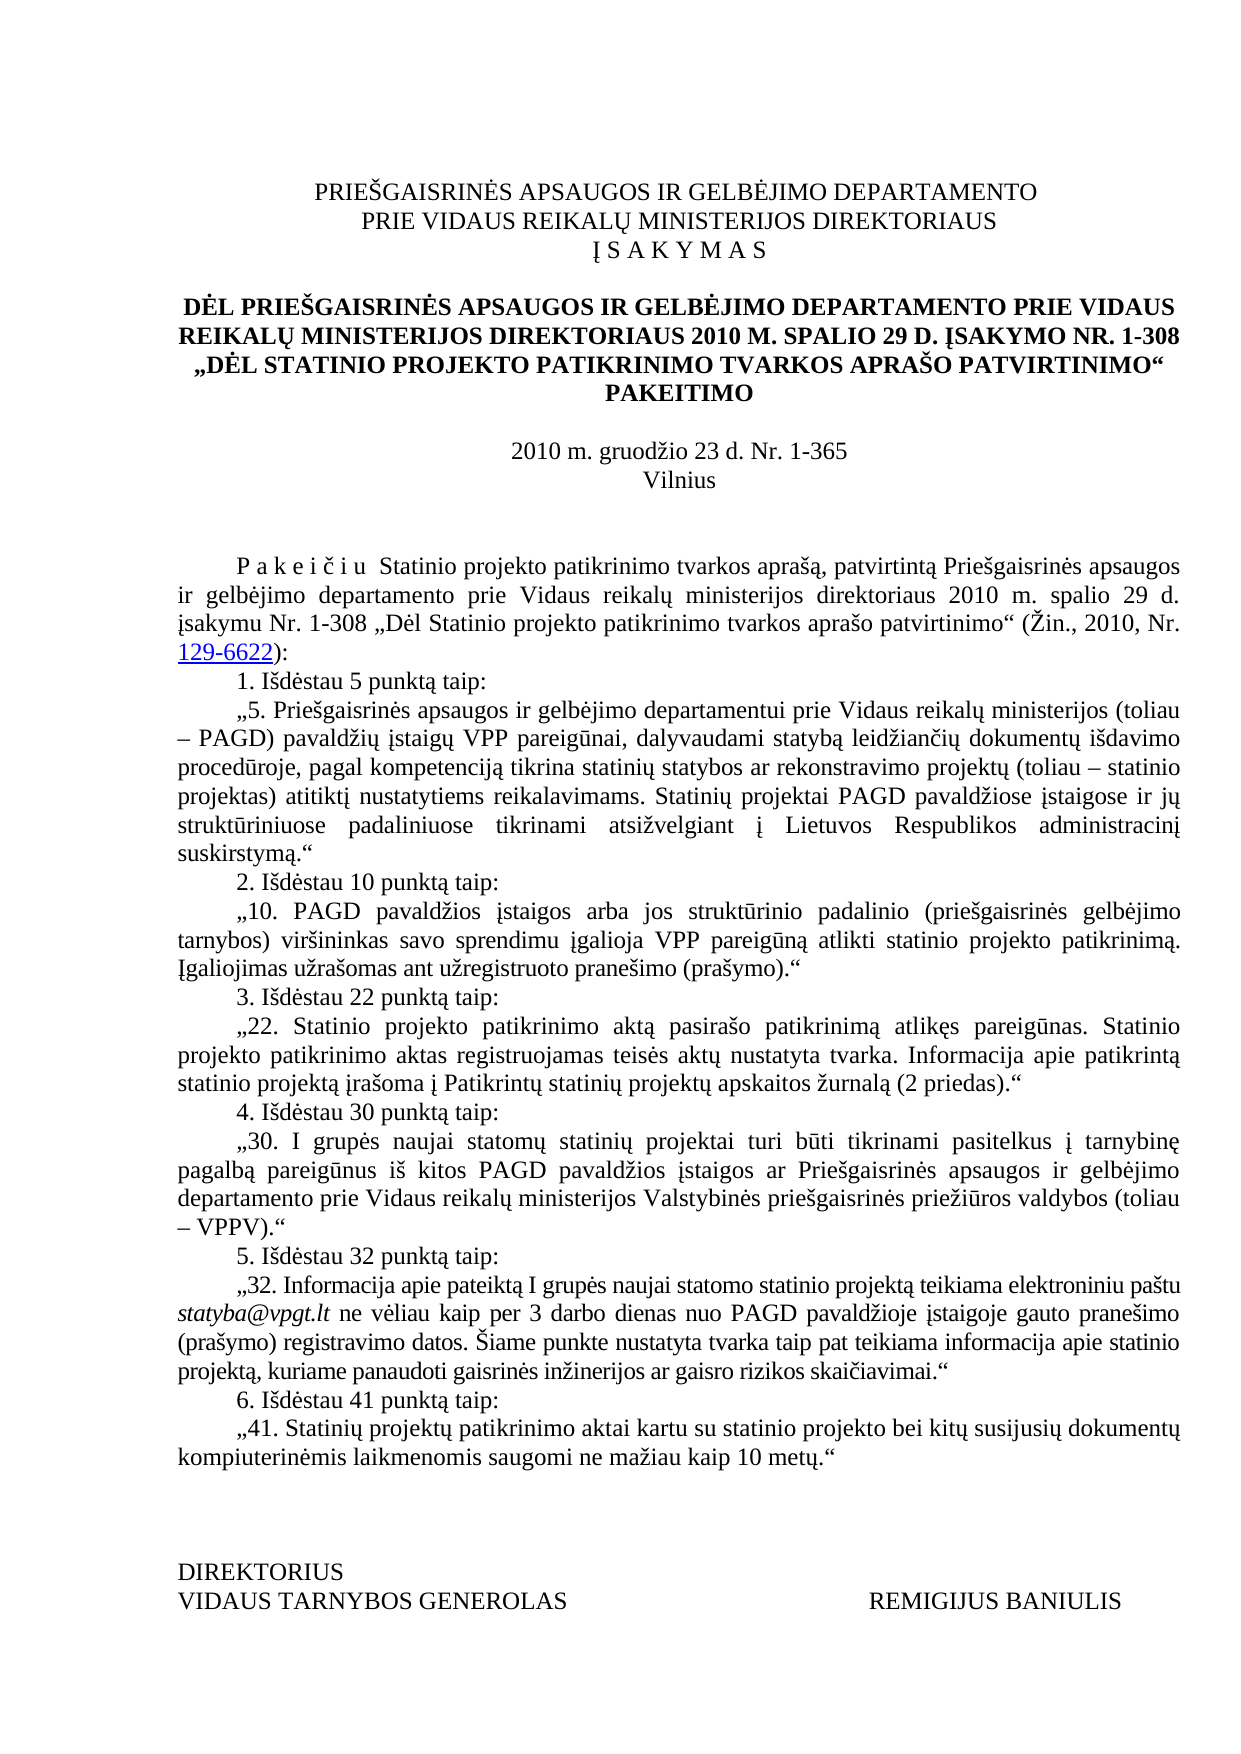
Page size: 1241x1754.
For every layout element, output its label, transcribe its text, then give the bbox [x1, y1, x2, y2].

text PRIE VIDAUS REIKALŲ MINISTERIJOS DIREKTORIAUS [177, 206, 1181, 235]
text 2010 m. gruodžio 23 d. Nr. 1-365 [177, 436, 1181, 465]
text ĮSAKYMAS [177, 235, 1181, 263]
text Vilnius [177, 465, 1181, 493]
text 6. Išdėstau 41 punktą taip: [177, 1385, 1181, 1413]
text 4. Išdėstau 30 punktą taip: [177, 1097, 1181, 1126]
text 1. Išdėstau 5 punktą taip: [177, 666, 1181, 695]
text „22. Statinio projekto patikrinimo aktą pasirašo patikrinimą atlikęs pareigūnas. Statinio projekto patikrinimo aktas registruojamas teisės aktų nustatyta tvarka. Informacija apie patikrintą statinio projektą įrašoma į Patikrintų statinių projektų apskaitos žurnalą (2 priedas).“ [177, 1011, 1181, 1097]
text 2. Išdėstau 10 punktą taip: [177, 867, 1181, 896]
text Pakeičiu Statinio projekto patikrinimo tvarkos aprašą, patvirtintą Priešgaisrinės apsaugos ir gelbėjimo departamento prie Vidaus reikalų ministerijos direktoriaus 2010 m. spalio 29 d. įsakymu Nr. 1-308 „Dėl Statinio projekto patikrinimo tvarkos aprašo patvirtinimo“ (Žin., 2010, Nr. 129-6622): [177, 551, 1181, 666]
text vidaus tarnybos generolas Remigijus Baniulis [177, 1586, 1181, 1615]
text „41. Statinių projektų patikrinimo aktai kartu su statinio projekto bei kitų susijusių dokumentų kompiuterinėmis laikmenomis saugomi ne mažiau kaip 10 metų.“ [177, 1413, 1181, 1471]
text „30. I grupės naujai statomų statinių projektai turi būti tikrinami pasitelkus į tarnybinę pagalbą pareigūnus iš kitos PAGD pavaldžios įstaigos ar Priešgaisrinės apsaugos ir gelbėjimo departamento prie Vidaus reikalų ministerijos Valstybinės priešgaisrinės priežiūros valdybos (toliau – VPPV).“ [177, 1126, 1181, 1241]
text 3. Išdėstau 22 punktą taip: [177, 982, 1181, 1011]
text „32. Informacija apie pateiktą I grupės naujai statomo statinio projektą teikiama elektroniniu paštu statyba@vpgt.lt ne vėliau kaip per 3 darbo dienas nuo PAGD pavaldžioje įstaigoje gauto pranešimo (prašymo) registravimo datos. Šiame punkte nustatyta tvarka taip pat teikiama informacija apie statinio projektą, kuriame panaudoti gaisrinės inžinerijos ar gaisro rizikos skaičiavimai.“ [177, 1270, 1181, 1385]
text DĖL PRIEŠGAISRINĖS APSAUGOS IR GELBĖJIMO DEPARTAMENTO PRIE VIDAUS REIKALŲ MINISTERIJOS DIREKTORIAUS 2010 M. SPALIO 29 D. ĮSAKYMO Nr. 1-308 „DĖL STATINIO PROJEKTO PATIKRINIMO TVARKOS APRAŠO PATVIRTINIMO“ PAKEITIMO [177, 292, 1181, 407]
text PRIEŠGAISRINĖS APSAUGOS IR GELBĖJIMO DEPARTAMENTO [177, 177, 1181, 206]
text „10. PAGD pavaldžios įstaigos arba jos struktūrinio padalinio (priešgaisrinės gelbėjimo tarnybos) viršininkas savo sprendimu įgalioja VPP pareigūną atlikti statinio projekto patikrinimą. Įgaliojimas užrašomas ant užregistruoto pranešimo (prašymo).“ [177, 896, 1181, 982]
text Direktorius [177, 1557, 1181, 1586]
text 5. Išdėstau 32 punktą taip: [177, 1241, 1181, 1270]
text „5. Priešgaisrinės apsaugos ir gelbėjimo departamentui prie Vidaus reikalų ministerijos (toliau – PAGD) pavaldžių įstaigų VPP pareigūnai, dalyvaudami statybą leidžiančių dokumentų išdavimo procedūroje, pagal kompetenciją tikrina statinių statybos ar rekonstravimo projektų (toliau – statinio projektas) atitiktį nustatytiems reikalavimams. Statinių projektai PAGD pavaldžiose įstaigose ir jų struktūriniuose padaliniuose tikrinami atsižvelgiant į Lietuvos Respublikos administracinį suskirstymą.“ [177, 695, 1181, 867]
